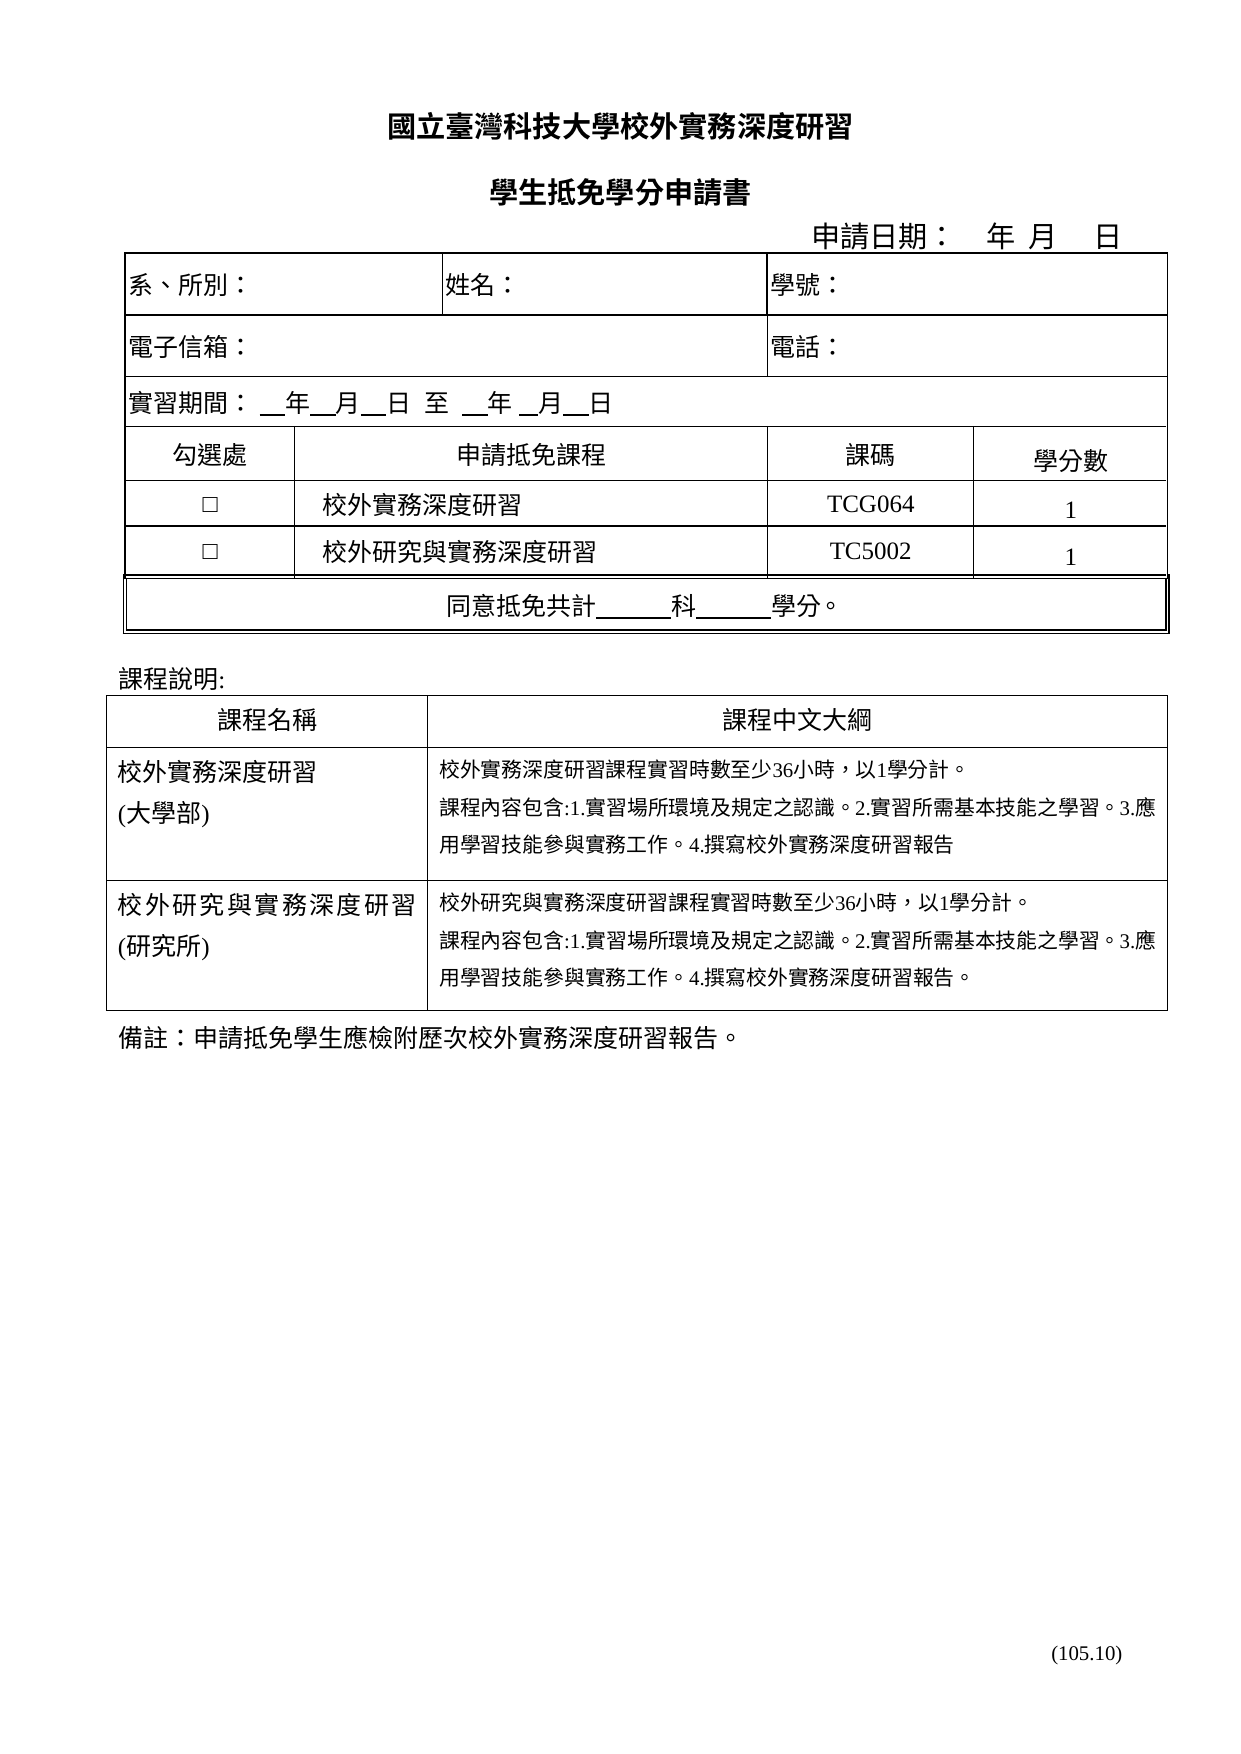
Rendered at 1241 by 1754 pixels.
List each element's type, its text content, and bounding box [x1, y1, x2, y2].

text 學生抵免學分申請書 [118, 161, 1122, 215]
table_cell TC5002 [768, 527, 973, 574]
table_cell TCG064 [768, 481, 973, 525]
text 申請日期： 年 月 日 [118, 227, 1122, 252]
table_cell □ [126, 527, 294, 574]
table_header 姓名： [443, 254, 766, 314]
table_cell 校外實務深度研習 (大學部) [107, 748, 427, 880]
table_header 學號： [768, 254, 1167, 314]
table_cell 課碼 [768, 427, 973, 480]
text 課程說明: [118, 659, 1122, 695]
table_cell 勾選處 [126, 427, 294, 480]
table_cell 校外實務深度研習課程實習時數至少36小時，以1學分計。 課程內容包含:1.實習場所環境及規定之認識。2.實習所需基本技能之學習。3.應用學習技能參與實務工作。4.撰寫校外實務深度研習報告 [428, 748, 1167, 880]
table_cell 校外研究與實務深度研習(研究所) [107, 881, 427, 1010]
table_cell 1 [974, 525, 1167, 574]
text 備註：申請抵免學生應檢附歷次校外實務深度研習報告。 [118, 1024, 1122, 1053]
text 國立臺灣科技大學校外實務深度研習 [118, 94, 1122, 148]
table_cell 電話： [768, 316, 1167, 376]
table_cell 實習期間： 年 月 日 至 年 月 日 [126, 377, 1167, 426]
table_header 課程名稱 [107, 696, 427, 747]
table_cell 同意抵免共計 科 學分。 [127, 579, 1165, 629]
table_header 課程中文大綱 [428, 696, 1167, 747]
table_header 系、所別： [126, 254, 442, 314]
table_cell 1 [974, 480, 1167, 525]
table_cell 電子信箱： [126, 316, 767, 376]
table_cell 申請抵免課程 [295, 427, 767, 480]
table_cell □ [126, 481, 294, 525]
table_cell 學分數 [974, 426, 1167, 480]
table_cell 校外研究與實務深度研習課程實習時數至少36小時，以1學分計。 課程內容包含:1.實習場所環境及規定之認識。2.實習所需基本技能之學習。3.應用學習技能參與實務工作。4.撰寫校外實務深度研習報告。 [428, 881, 1167, 1010]
table_cell 校外實務深度研習 [295, 481, 767, 525]
table_cell 校外研究與實務深度研習 [295, 527, 767, 574]
